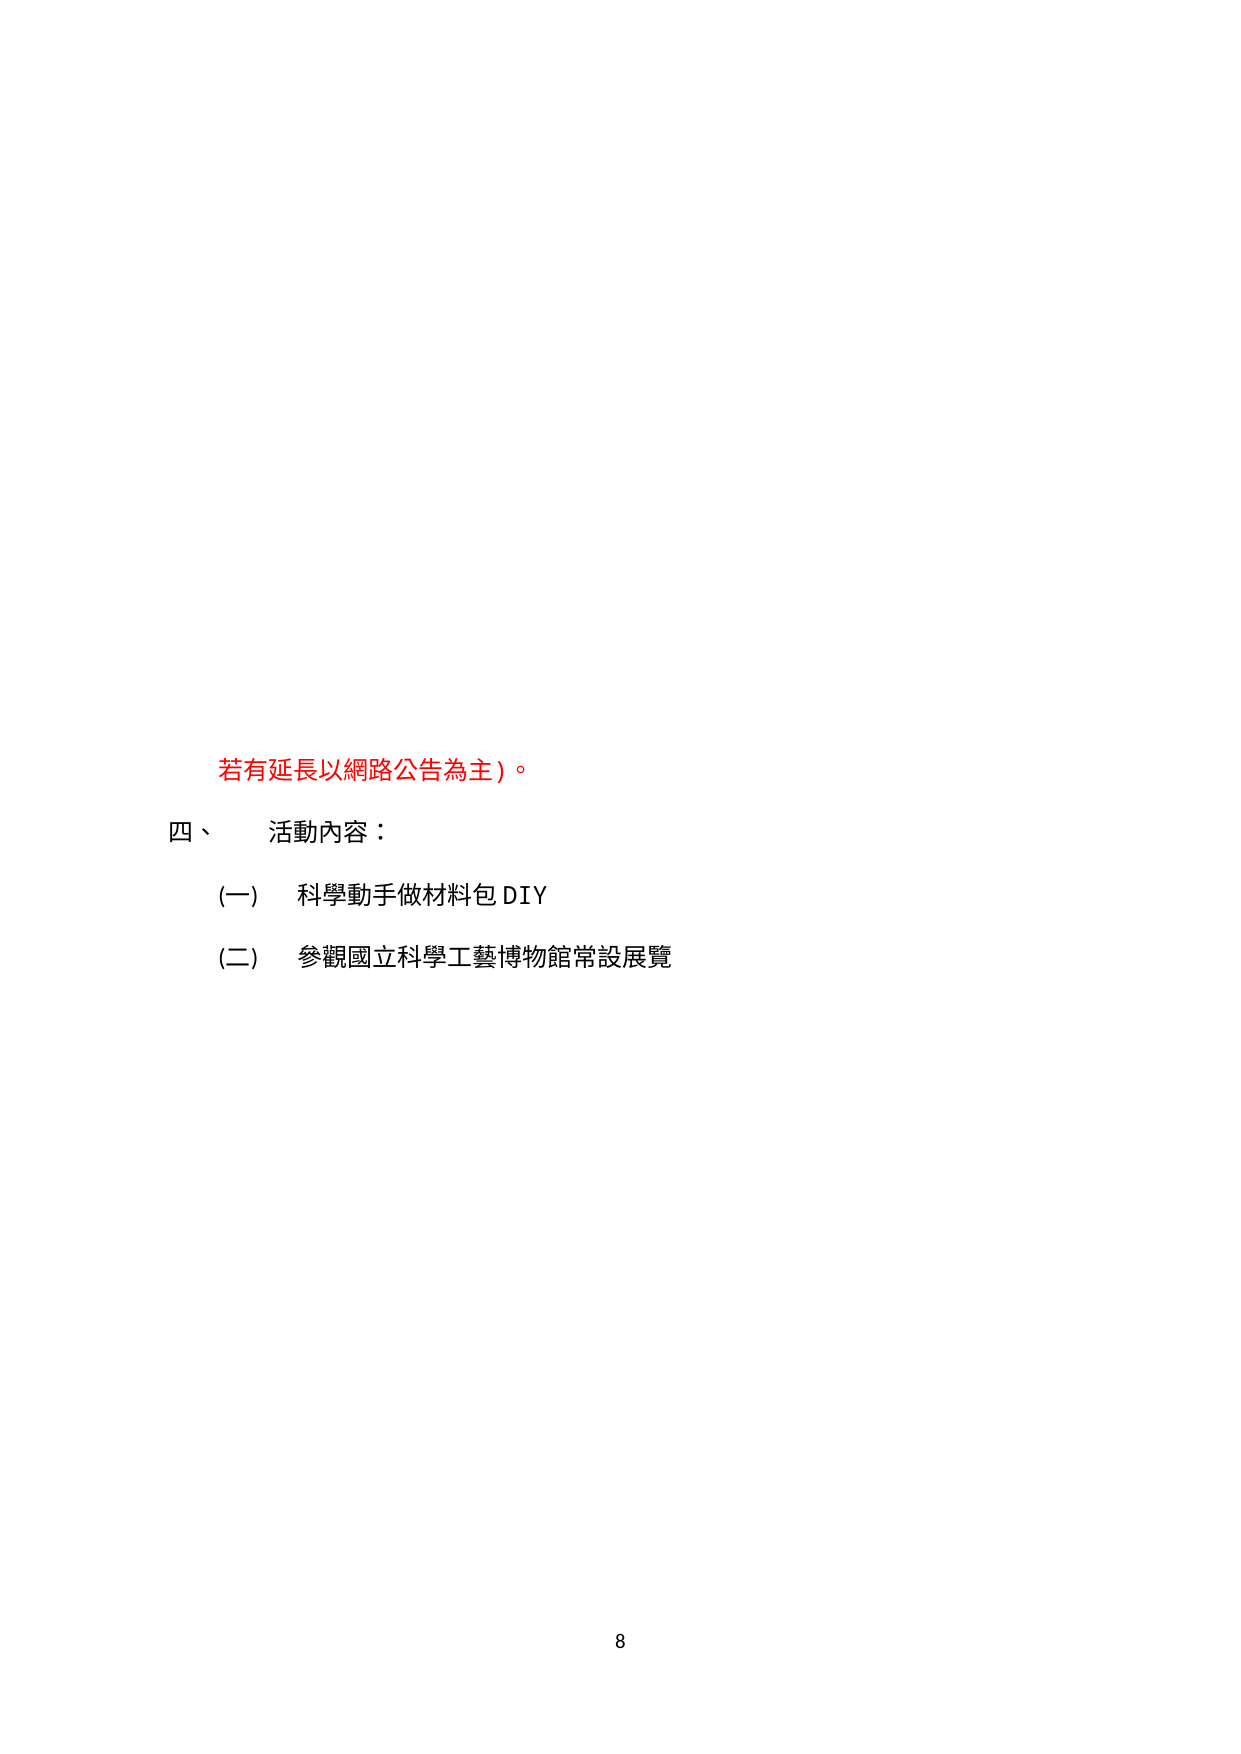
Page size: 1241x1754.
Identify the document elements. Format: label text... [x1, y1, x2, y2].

list 參觀國立科學工藝博物館常設展覽 [218, 914, 1122, 977]
list 若有延長以網路公告為主)。 [168, 727, 1122, 789]
list 科學動手做材料包DIY [218, 852, 1122, 914]
list 活動內容： [168, 789, 1122, 852]
